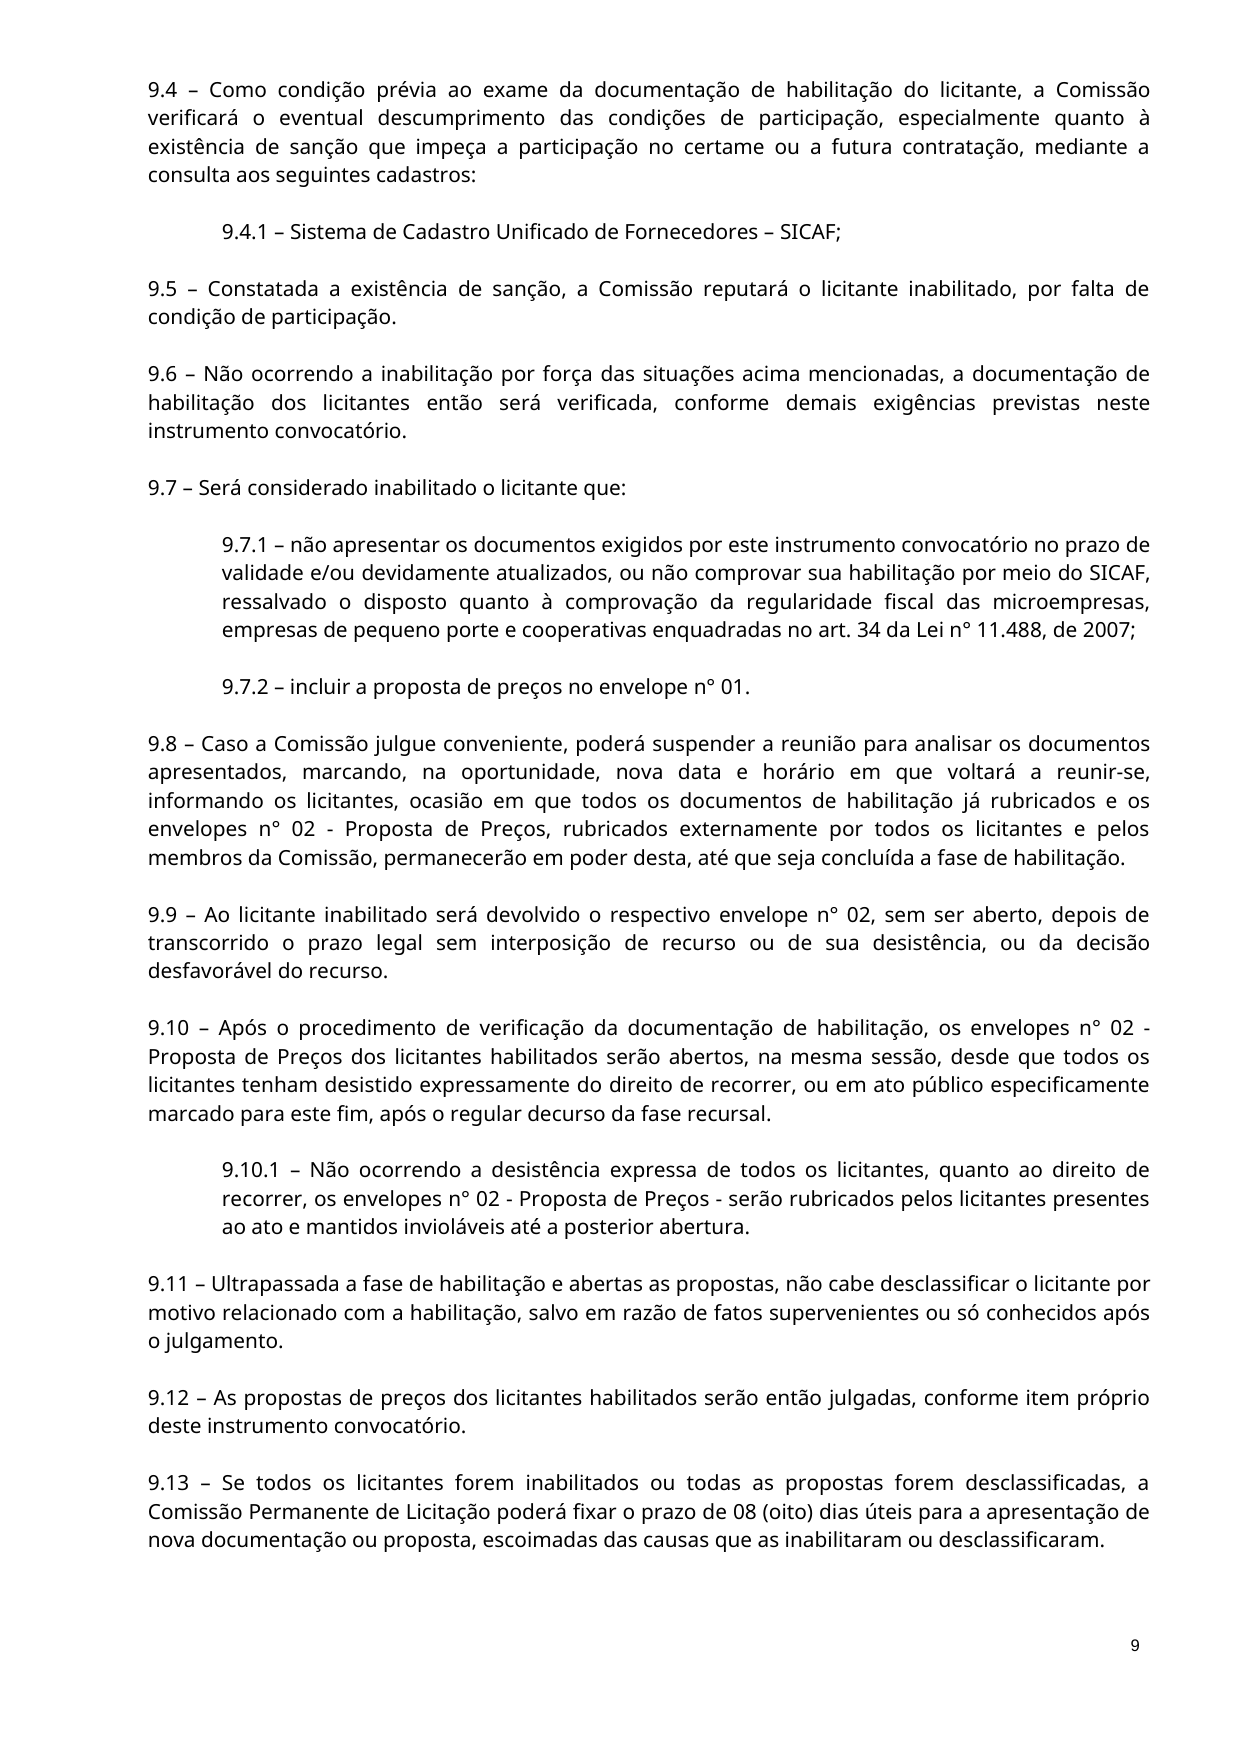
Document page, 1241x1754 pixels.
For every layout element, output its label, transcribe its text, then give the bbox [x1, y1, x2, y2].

text 9.10 – Após o procedimento de verificação da documentação de habilitação, os envelopes n° 02 - Proposta de Preços dos licitantes habilitados serão abertos, na mesma sessão, desde que todos os licitantes tenham desistido expressamente do direito de recorrer, ou em ato público especificamente marcado para este fim, após o regular decurso da fase recursal. [148, 1013, 1152, 1127]
text 9.9 – Ao licitante inabilitado será devolvido o respectivo envelope n° 02, sem ser aberto, depois de transcorrido o prazo legal sem interposição de recurso ou de sua desistência, ou da decisão desfavorável do recurso. [148, 900, 1152, 985]
text 9.10.1 – Não ocorrendo a desistência expressa de todos os licitantes, quanto ao direito de recorrer, os envelopes n° 02 - Proposta de Preços - serão rubricados pelos licitantes presentes ao ato e mantidos invioláveis até a posterior abertura. [222, 1156, 1152, 1241]
text 9.7 – Será considerado inabilitado o licitante que: [148, 473, 1152, 502]
text 9.12 – As propostas de preços dos licitantes habilitados serão então julgadas, conforme item próprio deste instrumento convocatório. [148, 1383, 1152, 1440]
text 9.8 – Caso a Comissão julgue conveniente, poderá suspender a reunião para analisar os documentos apresentados, marcando, na oportunidade, nova data e horário em que voltará a reunir-se, informando os licitantes, ocasião em que todos os documentos de habilitação já rubricados e os envelopes n° 02 - Proposta de Preços, rubricados externamente por todos os licitantes e pelos membros da Comissão, permanecerão em poder desta, até que seja concluída a fase de habilitação. [148, 729, 1152, 871]
text 9.6 – Não ocorrendo a inabilitação por força das situações acima mencionadas, a documentação de habilitação dos licitantes então será verificada, conforme demais exigências previstas neste instrumento convocatório. [148, 359, 1152, 445]
list 9.4.1 – Sistema de Cadastro Unificado de Fornecedores – SICAF; [222, 217, 1152, 246]
text 9.7.1 – não apresentar os documentos exigidos por este instrumento convocatório no prazo de validade e/ou devidamente atualizados, ou não comprovar sua habilitação por meio do SICAF, ressalvado o disposto quanto à comprovação da regularidade fiscal das microempresas, empresas de pequeno porte e cooperativas enquadradas no art. 34 da Lei n° 11.488, de 2007; [222, 530, 1152, 644]
text 9.13 – Se todos os licitantes forem inabilitados ou todas as propostas forem desclassificadas, a Comissão Permanente de Licitação poderá fixar o prazo de 08 (oito) dias úteis para a apresentação de nova documentação ou proposta, escoimadas das causas que as inabilitaram ou desclassificaram. [148, 1468, 1152, 1554]
text 9.5 – Constatada a existência de sanção, a Comissão reputará o licitante inabilitado, por falta de condição de participação. [148, 274, 1152, 331]
text 9.11 – Ultrapassada a fase de habilitação e abertas as propostas, não cabe desclassificar o licitante por motivo relacionado com a habilitação, salvo em razão de fatos supervenientes ou só conhecidos após o julgamento. [148, 1269, 1152, 1355]
text 9.4 – Como condição prévia ao exame da documentação de habilitação do licitante, a Comissão verificará o eventual descumprimento das condições de participação, especialmente quanto à existência de sanção que impeça a participação no certame ou a futura contratação, mediante a consulta aos seguintes cadastros: [148, 75, 1152, 189]
text 9.7.2 – incluir a proposta de preços no envelope n° 01. [222, 672, 1152, 701]
